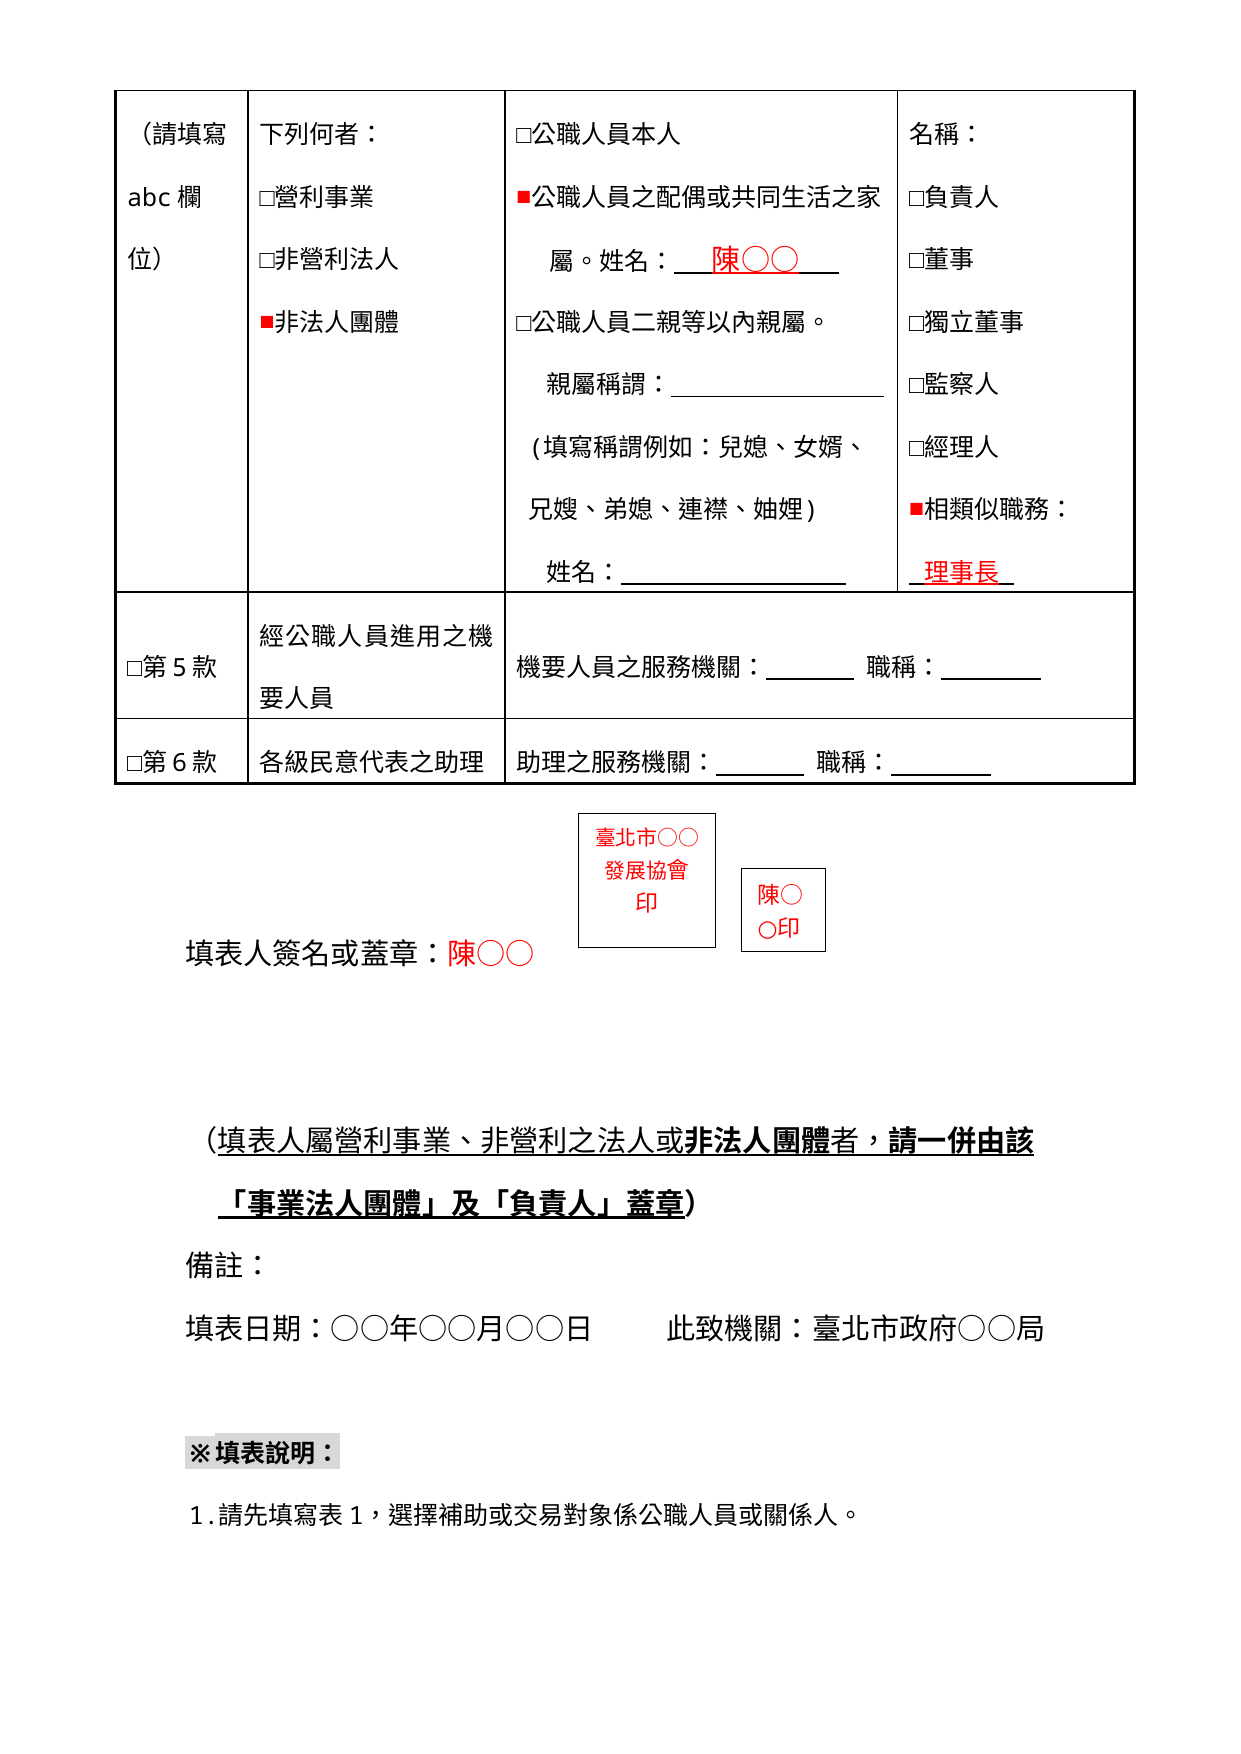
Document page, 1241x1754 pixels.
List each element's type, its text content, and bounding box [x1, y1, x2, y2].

table_cell 名稱： □負責人 □董事 □獨立董事 □監察人 □經理人 ■相類似職務： 理事長 [898, 91, 1133, 591]
table_cell □第5款 [117, 593, 247, 718]
table_cell 機要人員之服務機關： 職稱： [506, 593, 1133, 718]
text 填表日期：○○年○○月○○日 此致機關：臺北市政府○○局 [156, 1285, 1063, 1347]
table_cell 各級民意代表之助理 [249, 719, 504, 782]
table_cell 經公職人員進用之機要人員 [249, 593, 504, 718]
table_cell □公職人員本人 ■公職人員之配偶或共同生活之家屬。姓名： 陳○○ □公職人員二親等以內親屬。 親屬稱謂： (填寫稱謂例如：兒媳、女婿、兄嫂、弟媳、連襟、妯娌) 姓名： [506, 91, 897, 591]
text ○印 [757, 910, 810, 943]
text 臺北市○○發展協會印 [593, 821, 700, 918]
table_cell 下列何者： □營利事業 □非營利法人 ■非法人團體 [249, 91, 504, 591]
table_cell （請填寫abc欄位） [117, 91, 247, 591]
text 1.請先填寫表1，選擇補助或交易對象係公職人員或關係人。 [188, 1472, 1063, 1535]
table_cell □第6款 [117, 719, 247, 782]
text 陳○ [757, 876, 810, 910]
text 填表人簽名或蓋章：陳○○ [156, 910, 1063, 972]
text ※填表說明： [175, 1410, 1048, 1472]
table_cell 助理之服務機關： 職稱： [506, 719, 1133, 782]
text （填表人屬營利事業、非營利之法人或非法人團體者，請一併由該「事業法人團體」及「負責人」蓋章） [188, 1097, 1063, 1222]
text 備註： [156, 1222, 1063, 1285]
